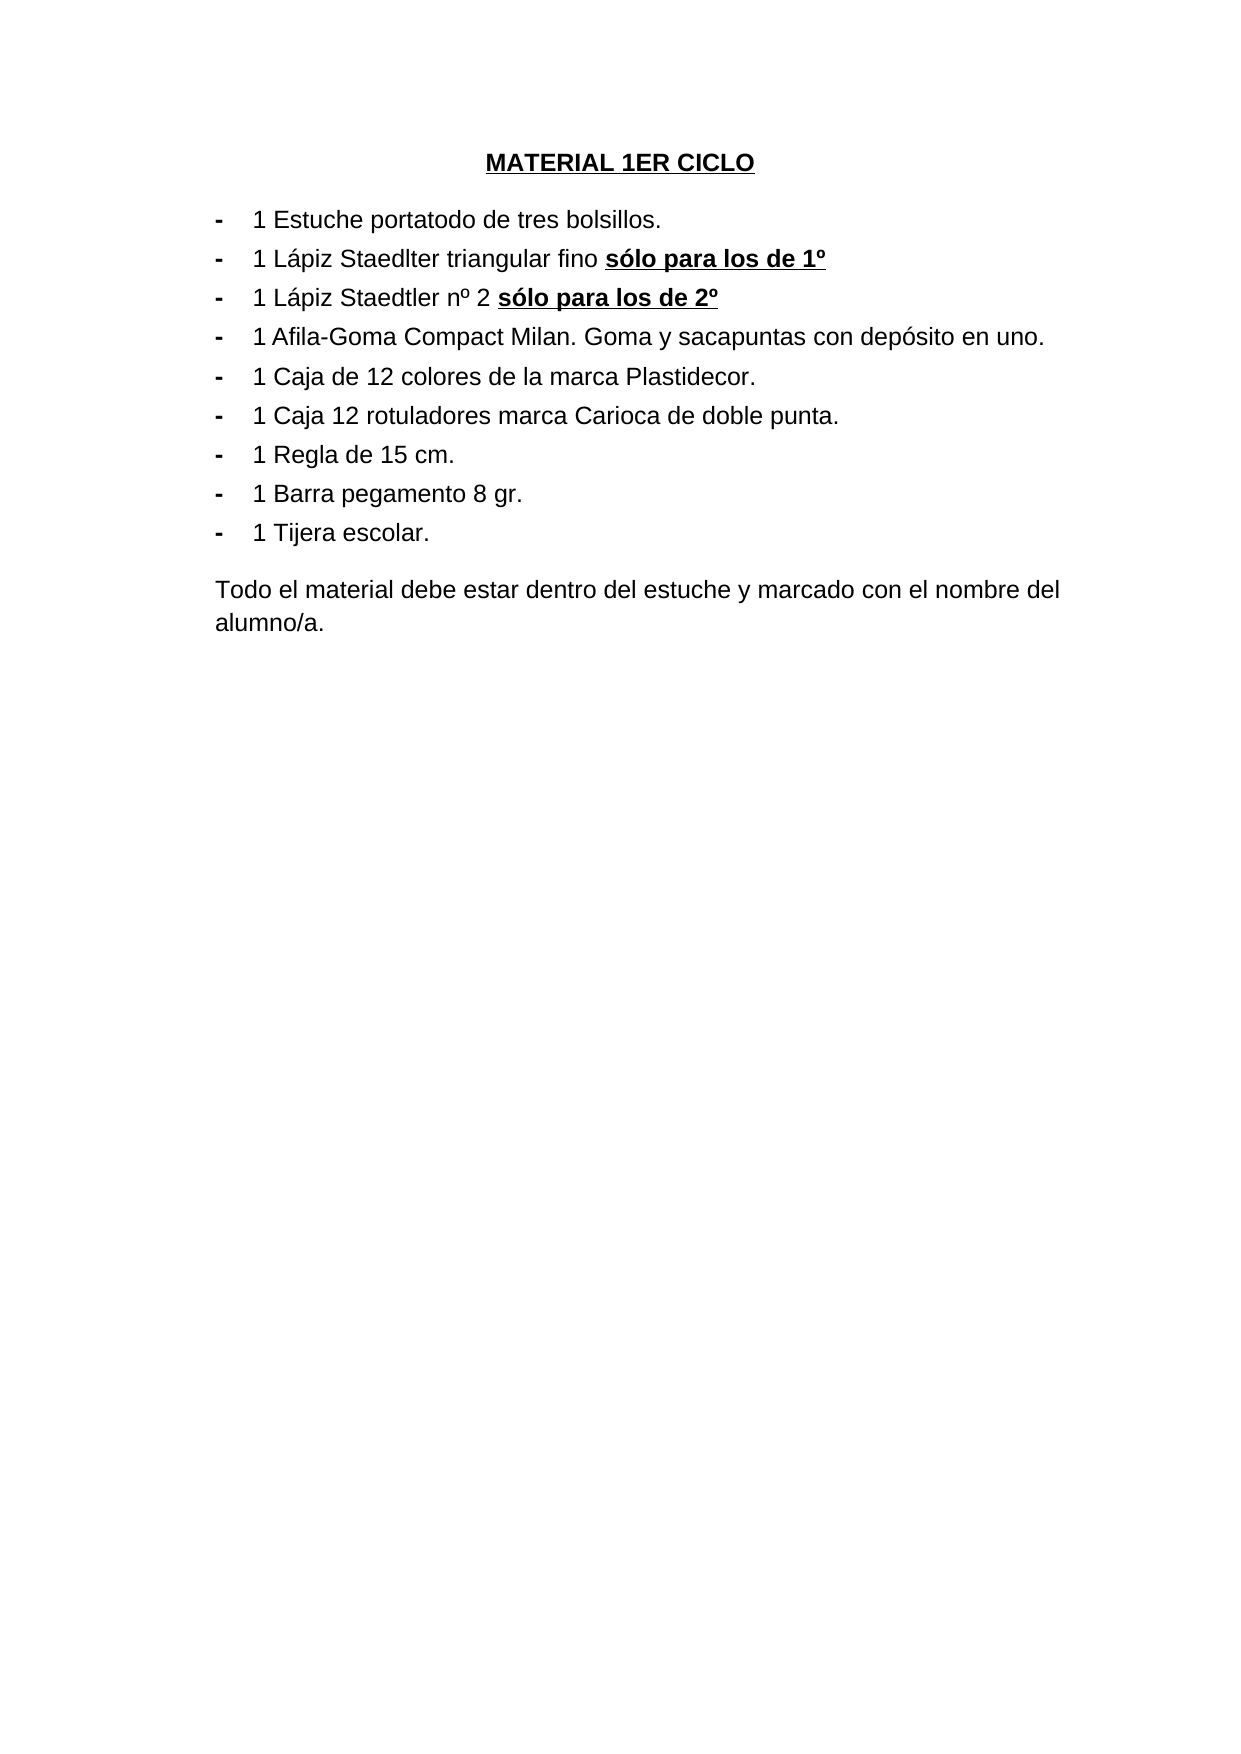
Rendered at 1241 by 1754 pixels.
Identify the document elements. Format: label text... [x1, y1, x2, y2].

text Todo el material debe estar dentro del estuche y marcado con el nombre del alumno/a. [215, 575, 1063, 637]
list 1 Estuche portatodo de tres bolsillos. [215, 201, 1063, 236]
list 1 Tijera escolar. [215, 515, 1063, 549]
list 1 Afila-Goma Compact Milan. Goma y sacapuntas con depósito en uno. [215, 319, 1063, 353]
list 1 Regla de 15 cm. [215, 436, 1063, 471]
list 1 Barra pegamento 8 gr. [215, 476, 1063, 510]
list 1 Lápiz Staedtler nº 2 sólo para los de 2º [215, 280, 1063, 314]
list 1 Caja 12 rotuladores marca Carioca de doble punta. [215, 397, 1063, 431]
list 1 Lápiz Staedlter triangular fino sólo para los de 1º [215, 241, 1063, 275]
text MATERIAL 1ER CICLO [177, 148, 1063, 176]
list 1 Caja de 12 colores de la marca Plastidecor. [215, 358, 1063, 392]
